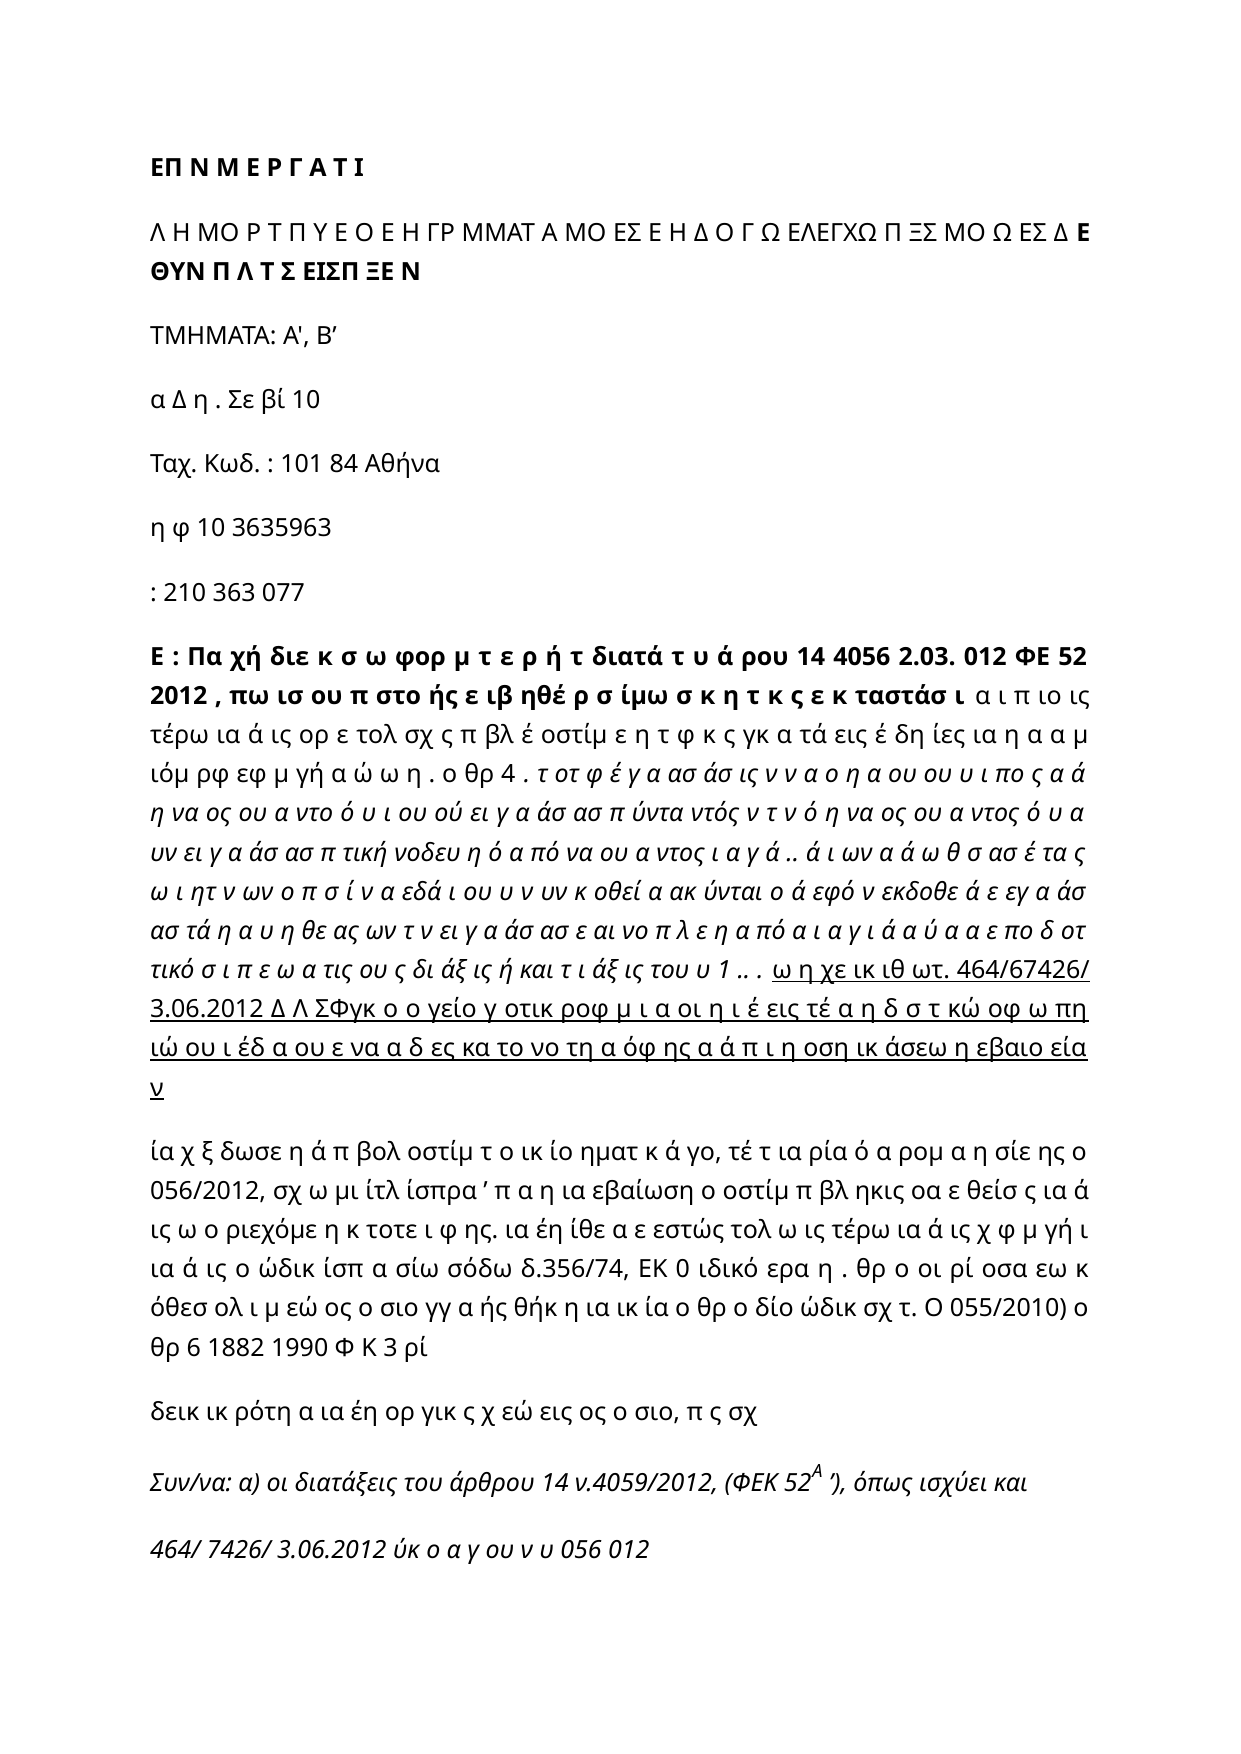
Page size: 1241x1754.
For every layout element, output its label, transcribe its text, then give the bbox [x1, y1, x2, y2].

text δεικ ικ ρότη α ια έη ορ γικ ς χ εώ εις ος ο σιο, π ς σχ [150, 1393, 1090, 1427]
text 464/ 7426/ 3.06.2012 ύκ ο α γ ου ν υ 056 012 [150, 1531, 1090, 1566]
text η φ 10 3635963 [150, 510, 1090, 544]
text Λ Η ΜΟ Ρ Τ Π Υ Ε Ο Ε Η ΓΡ ΜΜΑΤ Α ΜΟ ΕΣ Ε Η Δ Ο Γ Ω ΕΛΕΓΧΩ Π ΞΣ ΜΟ Ω ΕΣ Δ Ε ΘΥΝ Π Λ Τ Σ ΕΙΣΠ ΞΕ Ν [150, 214, 1090, 287]
text α Δ η . Σε βί 10 [150, 382, 1090, 416]
text Ε : Πα χή διε κ σ ω φορ μ τ ε ρ ή τ διατά τ υ ά ρου 14 4056 2.03. 012 ΦΕ 52 2012 , πω ισ ου π στο ής ε ιβ ηθέ ρ σ ίμω σ κ η τ κ ς ε κ ταστάσ ι α ι π ιο ις τέρω ια ά ις ορ ε τολ σχ ς π βλ έ οστίμ ε η τ φ κ ς γκ α τά εις έ δη ίες ια η α α μ ιόμ ρφ εφ μ γή α ώ ω η . ο θρ 4 . τ οτ φ έ γ α ασ άσ ις ν ν α ο η α ου ου υ ι πο ς α ά η να ος ου α ντο ό υ ι ου ού ει γ α άσ ασ π ύντα ντός ν τ ν ό η να ος ου α ντος ό υ α υν ει γ α άσ ασ π τική νοδευ η ό α πό να ου α ντος ι α γ ά .. ά ι ων α ά ω θ σ ασ έ τα ς ω ι ητ ν ων ο π σ ί ν α εδά ι ου υ ν υν κ οθεί α ακ ύνται ο ά εφό ν εκδοθε ά ε εγ α άσ ασ τά η α υ η θε ας ων τ ν ει γ α άσ ασ ε αι νο π λ ε η α πό α ι α γ ι ά α ύ α α ε πο δ οτ τικό σ ι π ε ω α τις ου ς δι άξ ις ή και τ ι άξ ις του υ 1 .. . ω η χε ικ ιθ ωτ. 464/67426/ 3.06.2012 Δ Λ ΣΦγκ ο ο γείο γ οτικ ροφ μ ι α οι η ι έ εις τέ α η δ σ τ κώ οφ ω πη ιώ ου ι έδ α ου ε να α δ ες κα το νο τη α όφ ης α ά π ι η οση ικ άσεω η εβαιο εία ν [150, 638, 1090, 1103]
text ία χ ξ δωσε η ά π βολ οστίμ τ ο ικ ίο ηματ κ ά γο, τέ τ ια ρία ό α ρομ α η σίε ης ο 056/2012, σχ ω μι ίτλ ίσπρα ’ π α η ια εβαίωση ο οστίμ π βλ ηκις οα ε θείσ ς ια ά ις ω ο ριεχόμε η κ τοτε ι φ ης. ια έη ίθε α ε εστώς τολ ω ις τέρω ια ά ις χ φ μ γή ι ια ά ις ο ώδικ ίσπ α σίω σόδω δ.356/74, ΕΚ 0 ιδικό ερα η . θρ ο οι ρί οσα εω κ όθεσ ολ ι μ εώ ος ο σιο γγ α ής θήκ η ια ικ ία ο θρ ο δίο ώδικ σχ τ. Ο 055/2010) ο θρ 6 1882 1990 Φ Κ 3 ρί [150, 1133, 1090, 1363]
text Συν/να: α) οι διατάξεις του άρθρου 14 ν.4059/2012, (ΦΕΚ 52Α ’), όπως ισχύει και [150, 1457, 1090, 1500]
text ΤΜΗΜΑΤΑ: Α', Β’ [150, 317, 1090, 352]
text : 210 363 077 [150, 574, 1090, 608]
text Ταχ. Κωδ. : 101 84 Αθήνα [150, 446, 1090, 480]
text ΕΠ Ν Μ Ε Ρ Γ Α Τ Ι [150, 150, 1090, 184]
